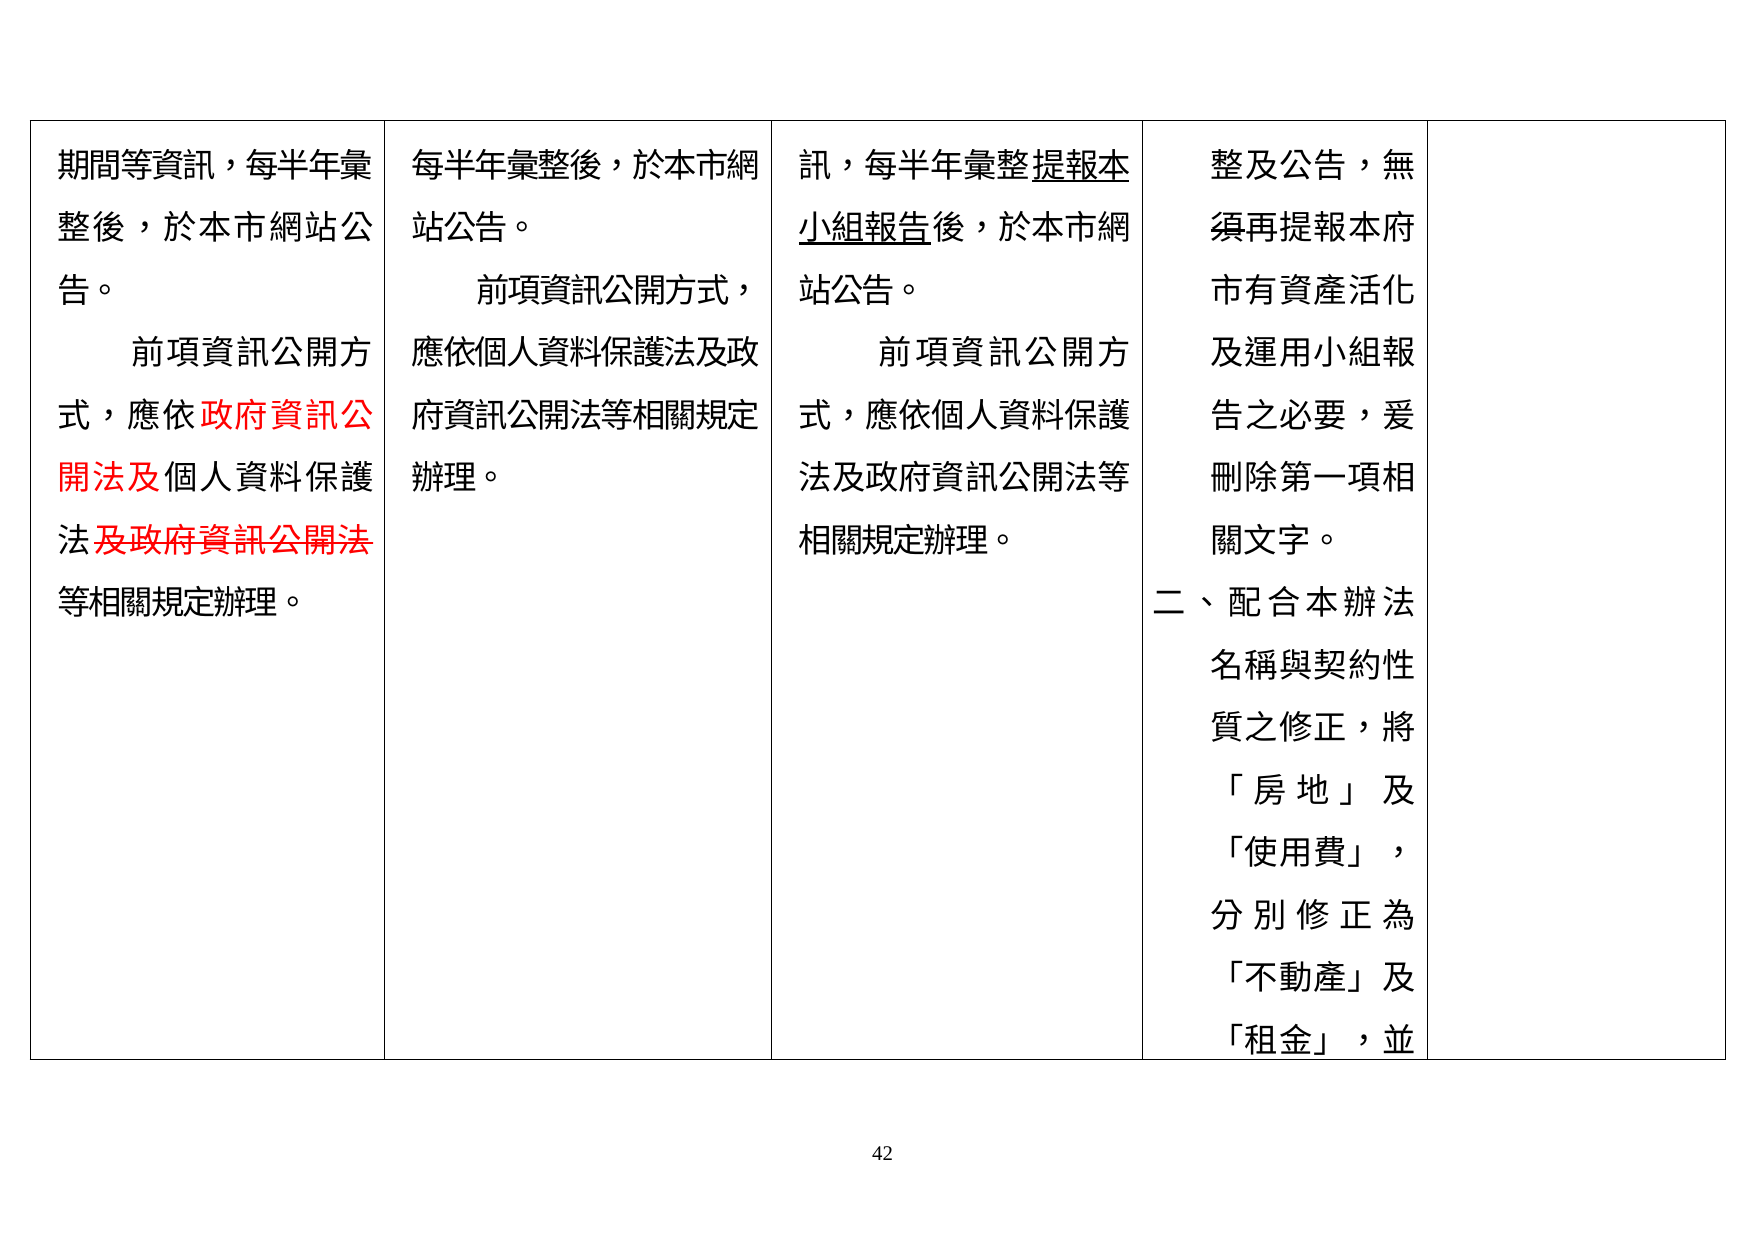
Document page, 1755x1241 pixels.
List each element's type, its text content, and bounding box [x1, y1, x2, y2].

table_cell [1428, 121, 1725, 1059]
table_cell 每半年彙整後，於本市網站公告。 前項資訊公開方式，應依個人資料保護法及政府資訊公開法等相關規定辦理。 [385, 121, 771, 1059]
table_cell 第十三條 公用不動產依第六條第三項及第七條規定提供非屬政府機關或公立學校使用者，由本府財政局就管理機關、承租人或使用人、使用標的、使用面積、租金、計收方式及使用期間等資訊，每半年彙整後，於本市網站公告。 前項資訊公開方式，應依政府資訊公開法及個人資料保護法及政府資訊公開法等相關規定辦理。 [31, 121, 384, 1059]
table_cell 整及公告，無須再提報本府市有資產活化及運用小組報告之必要，爰刪除第一項相關文字。 二、配合本辦法名稱與契約性質之修正，將「房地」及「使用費」，分別修正為「不動產」及「租金」，並 [1143, 121, 1427, 1059]
table_cell 訊，每半年彙整提報本小組報告後，於本市網站公告。 前項資訊公開方式，應依個人資料保護法及政府資訊公開法等相關規定辦理。 [772, 121, 1142, 1059]
